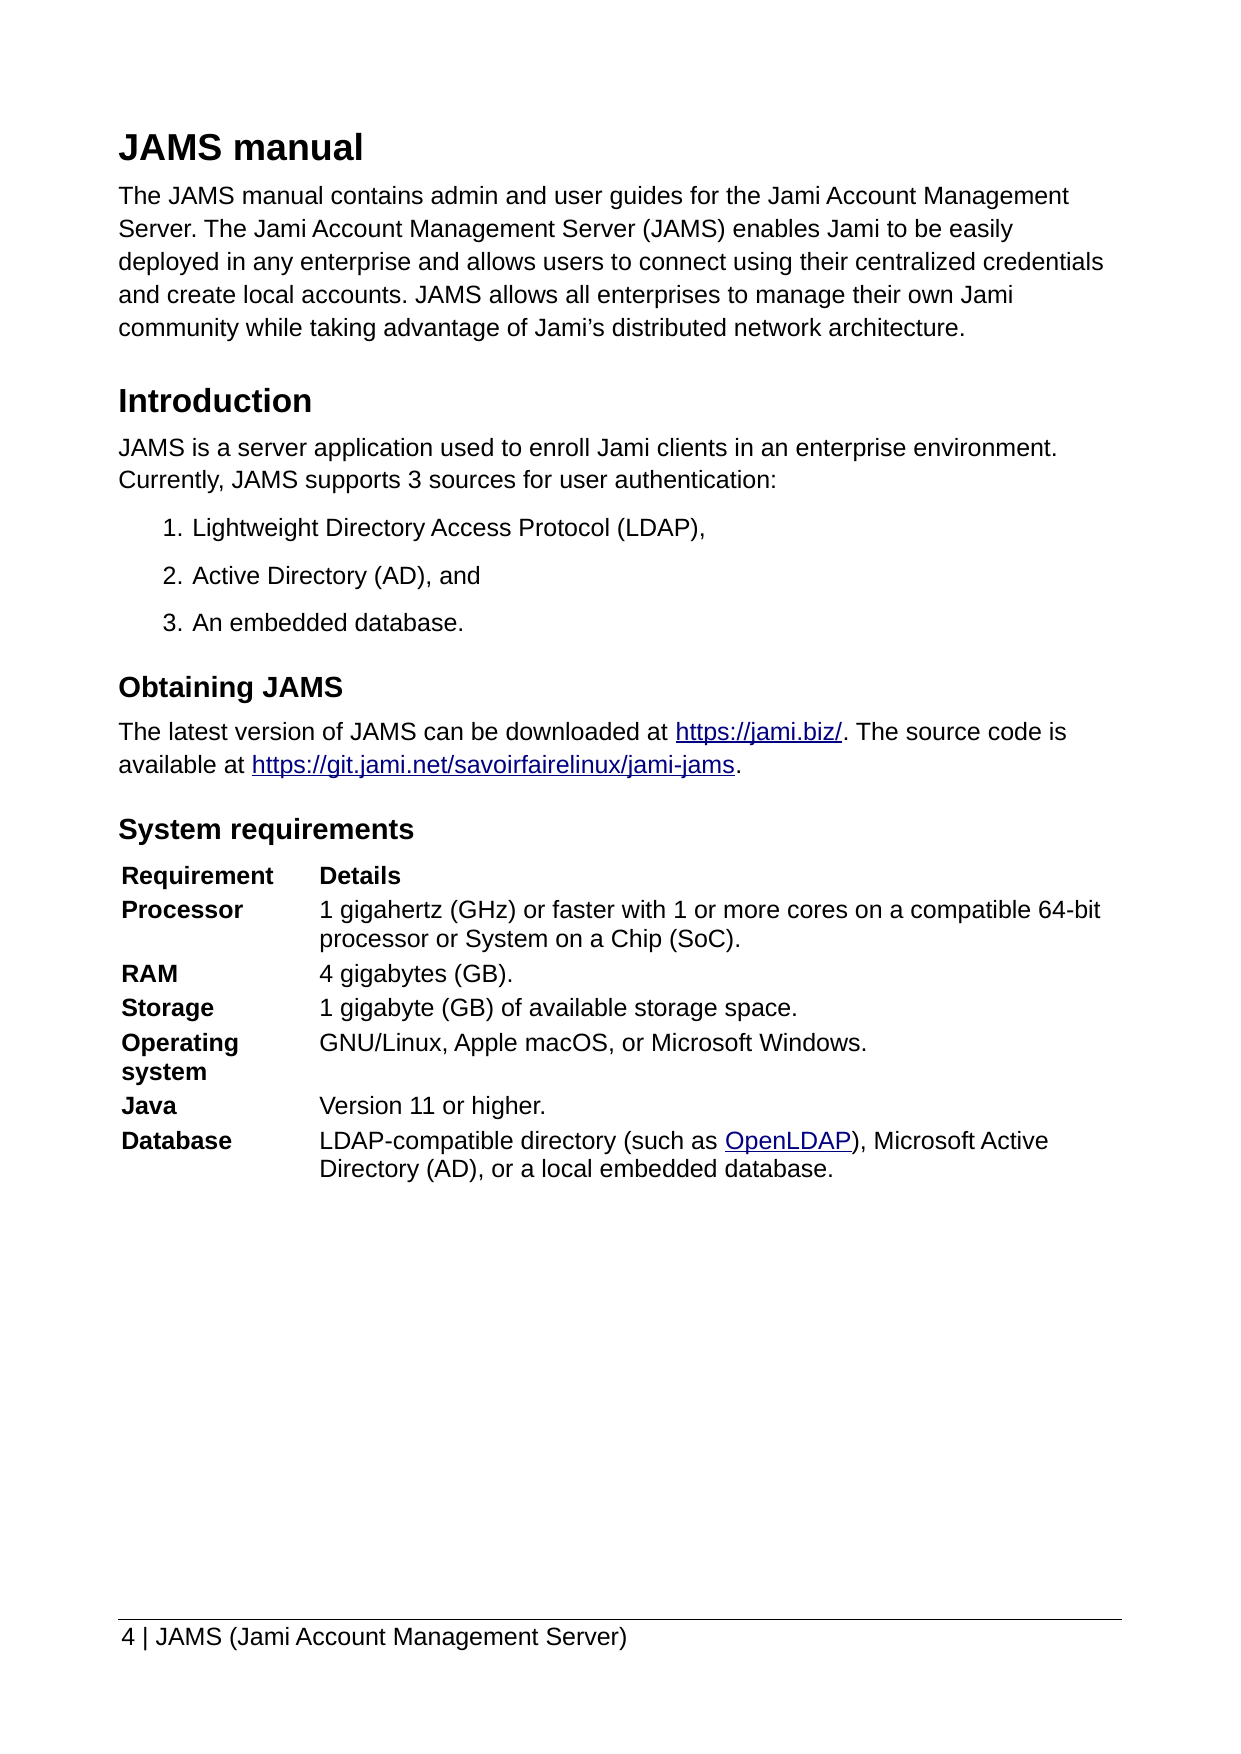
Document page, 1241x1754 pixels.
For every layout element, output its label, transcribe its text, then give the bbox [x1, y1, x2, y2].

table_cell Storage [118, 990, 316, 1025]
table_cell 1 gigahertz (GHz) or faster with 1 or more cores on a compatible 64-bit processor or System on a Chip (SoC). [316, 893, 1122, 956]
table_header Details [316, 858, 1122, 892]
list An embedded database. [162, 608, 1122, 637]
list Lightweight Directory Access Protocol (LDAP), [162, 513, 1122, 542]
text JAMS is a server application used to enroll Jami clients in an enterprise environment. Currently, JAMS supports 3 sources for user authentication: [118, 432, 1122, 494]
table_cell LDAP-compatible directory (such as OpenLDAP), Microsoft Active Directory (AD), or a local embedded database. [316, 1123, 1122, 1186]
table_cell Version 11 or higher. [316, 1088, 1122, 1123]
subtitle Obtaining JAMS [118, 671, 1122, 704]
table_cell Operating system [118, 1025, 316, 1088]
table_cell Processor [118, 893, 316, 956]
table_cell Database [118, 1123, 316, 1186]
table_cell GNU/Linux, Apple macOS, or Microsoft Windows. [316, 1025, 1122, 1088]
text The JAMS manual contains admin and user guides for the Jami Account Management Server. The Jami Account Management Server (JAMS) enables Jami to be easily deployed in any enterprise and allows users to connect using their centralized credentials and create local accounts. JAMS allows all enterprises to manage their own Jami community while taking advantage of Jami’s distributed network architecture. [118, 181, 1122, 342]
table_cell Java [118, 1088, 316, 1123]
table_cell 4 gigabytes (GB). [316, 956, 1122, 990]
table_header Requirement [118, 858, 316, 892]
table_cell RAM [118, 956, 316, 990]
text The latest version of JAMS can be downloaded at https://jami.biz/. The source code is available at https://git.jami.net/savoirfairelinux/jami-jams. [118, 717, 1122, 778]
subtitle Introduction [118, 382, 1122, 420]
list Active Directory (AD), and [162, 561, 1122, 589]
table_cell 1 gigabyte (GB) of available storage space. [316, 990, 1122, 1025]
subtitle System requirements [118, 812, 1122, 845]
subtitle JAMS manual [118, 125, 1122, 168]
